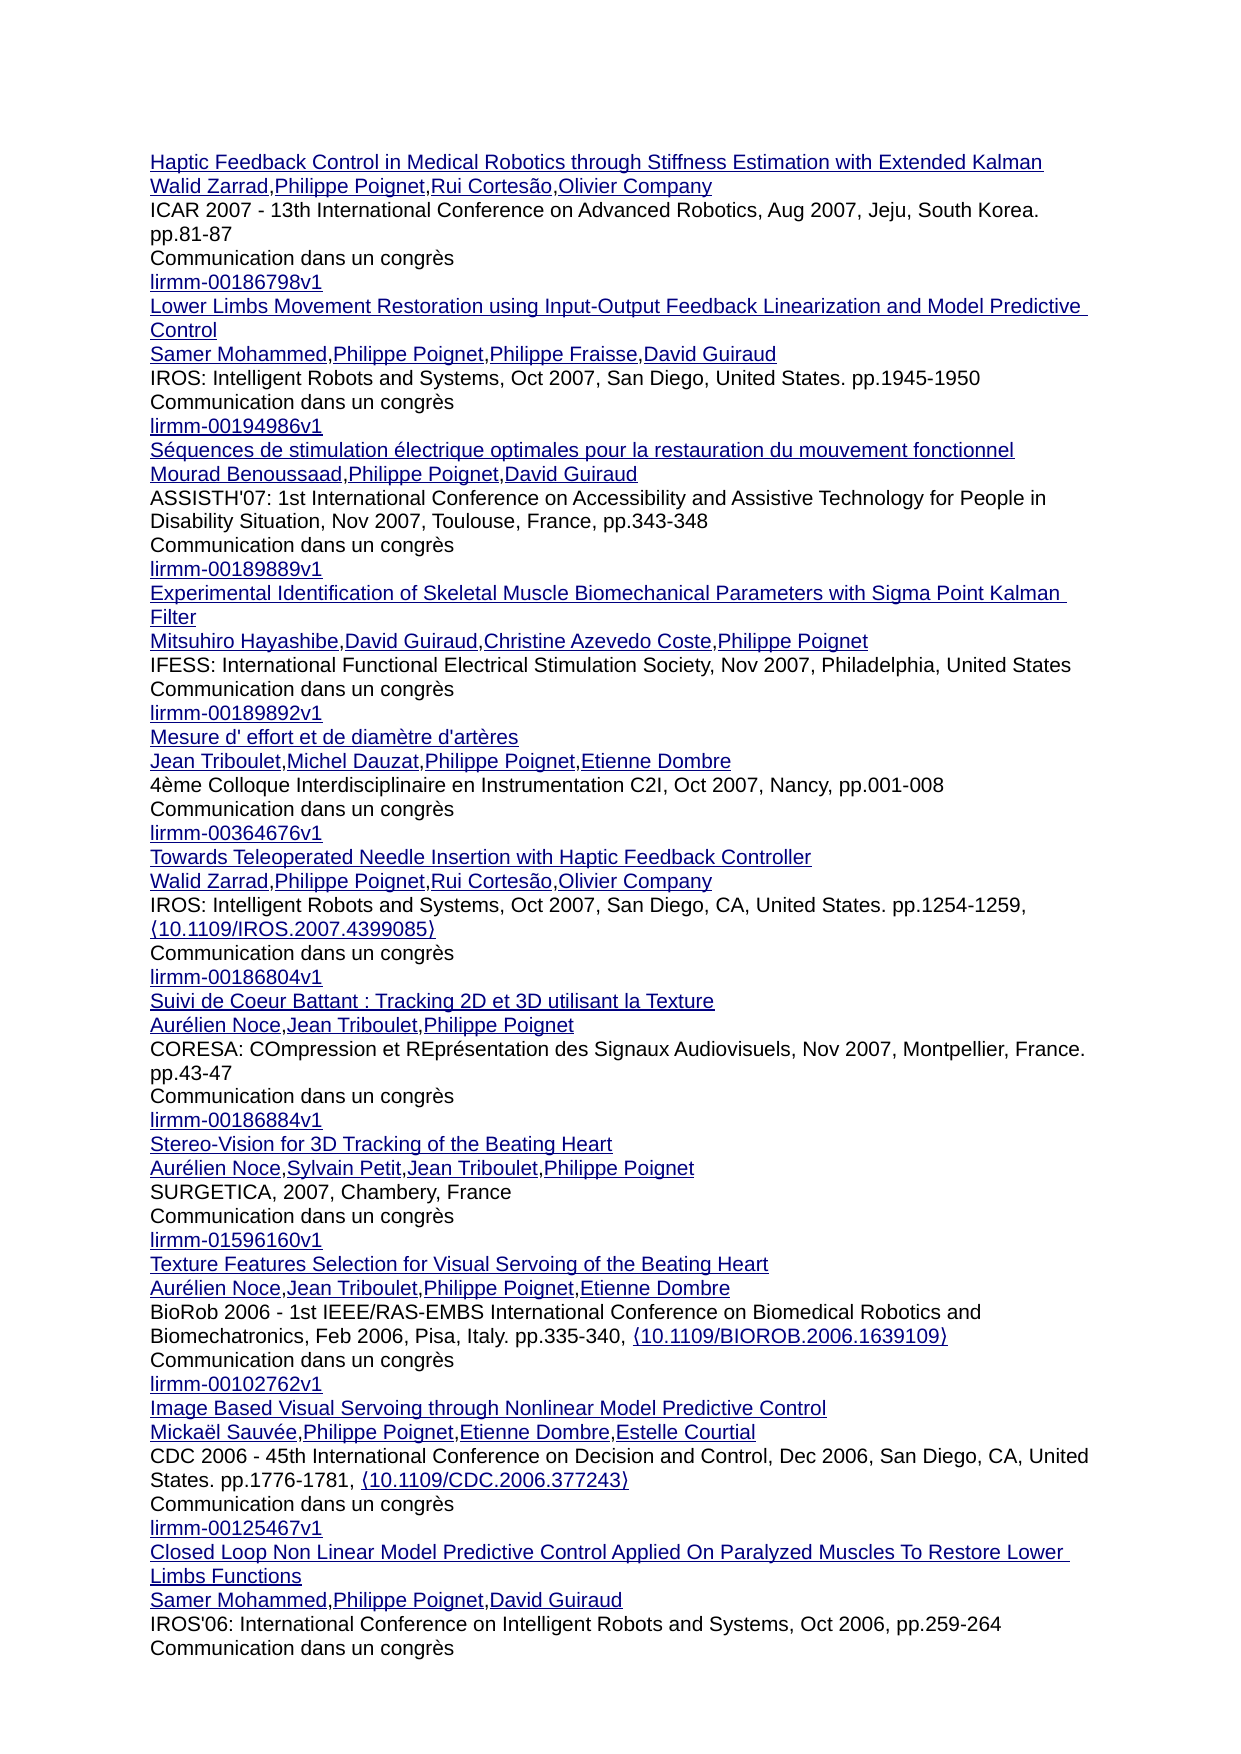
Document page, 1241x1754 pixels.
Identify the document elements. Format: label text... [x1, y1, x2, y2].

table_cell Experimental Identification of Skeletal Muscle Biomechanical Parameters with Sigma Point Kalman Filter Mitsuhiro Hayashibe,David Guiraud,Christine Azevedo Coste,Philippe Poignet IFESS: International Functional Electrical Stimulation Society, Nov 2007, Philadelphia, United States Communication dans un congrès lirmm-00189892v1 [150, 581, 1090, 725]
table_cell Suivi de Coeur Battant : Tracking 2D et 3D utilisant la Texture Aurélien Noce,Jean Triboulet,Philippe Poignet CORESA: COmpression et REprésentation des Signaux Audiovisuels, Nov 2007, Montpellier, France. pp.43-47 Communication dans un congrès lirmm-00186884v1 [150, 989, 1090, 1132]
table_cell Image Based Visual Servoing through Nonlinear Model Predictive Control Mickaël Sauvée,Philippe Poignet,Etienne Dombre,Estelle Courtial CDC 2006 - 45th International Conference on Decision and Control, Dec 2006, San Diego, CA, United States. pp.1776-1781, ⟨10.1109/CDC.2006.377243⟩ Communication dans un congrès lirmm-00125467v1 [150, 1396, 1090, 1539]
table_cell Closed Loop Non Linear Model Predictive Control Applied On Paralyzed Muscles To Restore Lower Limbs Functions Samer Mohammed,Philippe Poignet,David Guiraud IROS'06: International Conference on Intelligent Robots and Systems, Oct 2006, pp.259-264 Communication dans un congrès [150, 1540, 1090, 1659]
table_cell Séquences de stimulation électrique optimales pour la restauration du mouvement fonctionnel Mourad Benoussaad,Philippe Poignet,David Guiraud ASSISTH'07: 1st International Conference on Accessibility and Assistive Technology for People in Disability Situation, Nov 2007, Toulouse, France, pp.343-348 Communication dans un congrès lirmm-00189889v1 [150, 438, 1090, 581]
table_cell Texture Features Selection for Visual Servoing of the Beating Heart Aurélien Noce,Jean Triboulet,Philippe Poignet,Etienne Dombre BioRob 2006 - 1st IEEE/RAS-EMBS International Conference on Biomedical Robotics and Biomechatronics, Feb 2006, Pisa, Italy. pp.335-340, ⟨10.1109/BIOROB.2006.1639109⟩ Communication dans un congrès lirmm-00102762v1 [150, 1252, 1090, 1396]
table_cell Towards Teleoperated Needle Insertion with Haptic Feedback Controller Walid Zarrad,Philippe Poignet,Rui Cortesão,Olivier Company IROS: Intelligent Robots and Systems, Oct 2007, San Diego, CA, United States. pp.1254-1259, ⟨10.1109/IROS.2007.4399085⟩ Communication dans un congrès lirmm-00186804v1 [150, 845, 1090, 988]
table_cell Stereo-Vision for 3D Tracking of the Beating Heart Aurélien Noce,Sylvain Petit,Jean Triboulet,Philippe Poignet SURGETICA, 2007, Chambery, France Communication dans un congrès lirmm-01596160v1 [150, 1132, 1090, 1252]
table_cell Lower Limbs Movement Restoration using Input-Output Feedback Linearization and Model Predictive Control Samer Mohammed,Philippe Poignet,Philippe Fraisse,David Guiraud IROS: Intelligent Robots and Systems, Oct 2007, San Diego, United States. pp.1945-1950 Communication dans un congrès lirmm-00194986v1 [150, 294, 1090, 437]
table_cell Haptic Feedback Control in Medical Robotics through Stiffness Estimation with Extended Kalman Walid Zarrad,Philippe Poignet,Rui Cortesão,Olivier Company ICAR 2007 - 13th International Conference on Advanced Robotics, Aug 2007, Jeju, South Korea. pp.81-87 Communication dans un congrès lirmm-00186798v1 [150, 150, 1090, 294]
table_cell Mesure d' effort et de diamètre d'artères Jean Triboulet,Michel Dauzat,Philippe Poignet,Etienne Dombre 4ème Colloque Interdisciplinaire en Instrumentation C2I, Oct 2007, Nancy, pp.001-008 Communication dans un congrès lirmm-00364676v1 [150, 725, 1090, 845]
